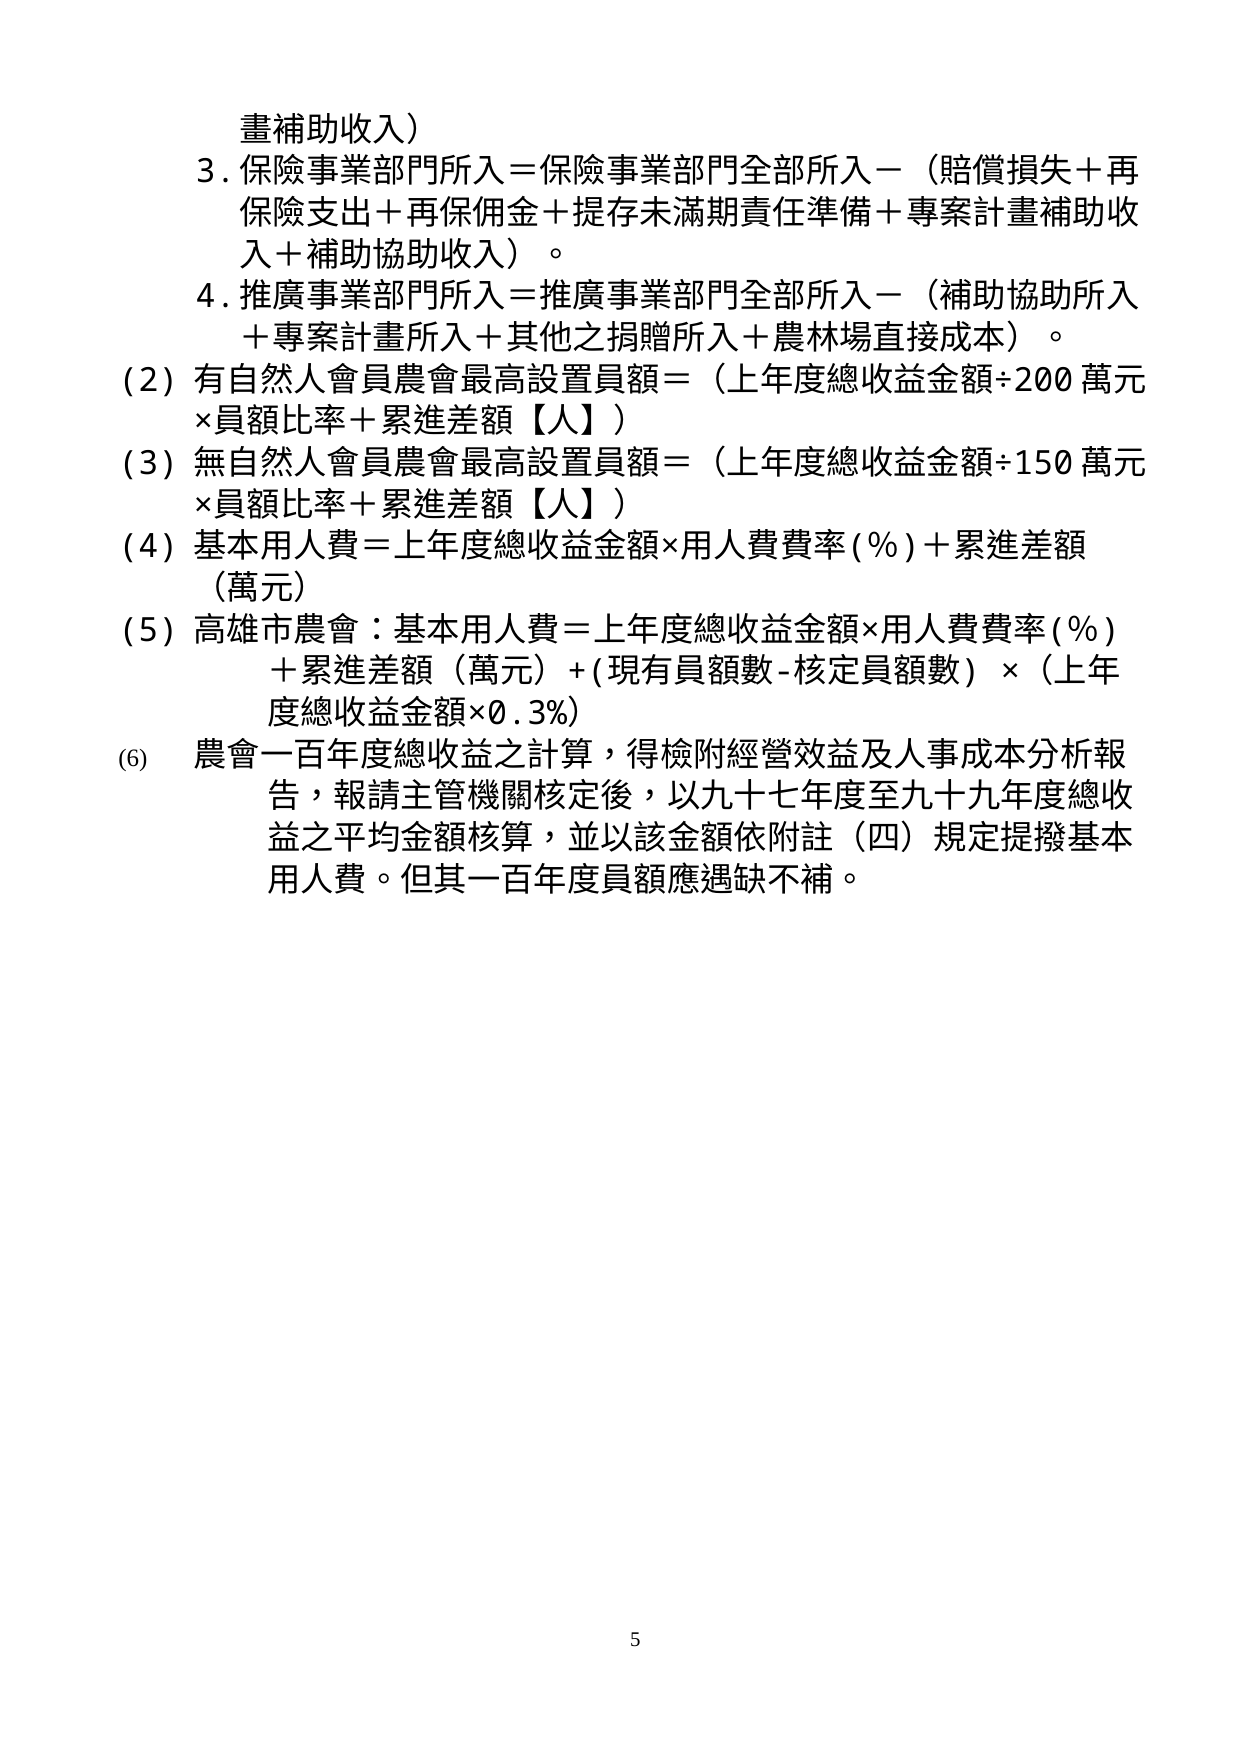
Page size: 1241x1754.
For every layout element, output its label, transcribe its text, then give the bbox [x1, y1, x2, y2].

list 農會一百年度總收益之計算，得檢附經營效益及人事成本分析報告，報請主管機關核定後，以九十七年度至九十九年度總收益之平均金額核算，並以該金額依附註（四）規定提撥基本用人費。但其一百年度員額應遇缺不補。 [118, 733, 1152, 899]
list 保險事業部門所入＝保險事業部門全部所入－（賠償損失＋再保險支出＋再保佣金＋提存未滿期責任準備＋專案計畫補助收入＋補助協助收入）。 [195, 149, 1152, 274]
list 有自然人會員農會最高設置員額＝（上年度總收益金額÷200萬元×員額比率＋累進差額【人】） [118, 358, 1152, 441]
list 畫補助收入） [195, 108, 1152, 149]
list 高雄市農會：基本用人費＝上年度總收益金額×用人費費率(％)＋累進差額（萬元）+(現有員額數-核定員額數) ×（上年度總收益金額×0.3%） [118, 608, 1152, 733]
list 基本用人費＝上年度總收益金額×用人費費率(％)＋累進差額（萬元） [118, 524, 1152, 608]
list 無自然人會員農會最高設置員額＝（上年度總收益金額÷150萬元×員額比率＋累進差額【人】） [118, 441, 1152, 524]
list 推廣事業部門所入＝推廣事業部門全部所入－（補助協助所入＋專案計畫所入＋其他之捐贈所入＋農林場直接成本）。 [195, 274, 1152, 358]
